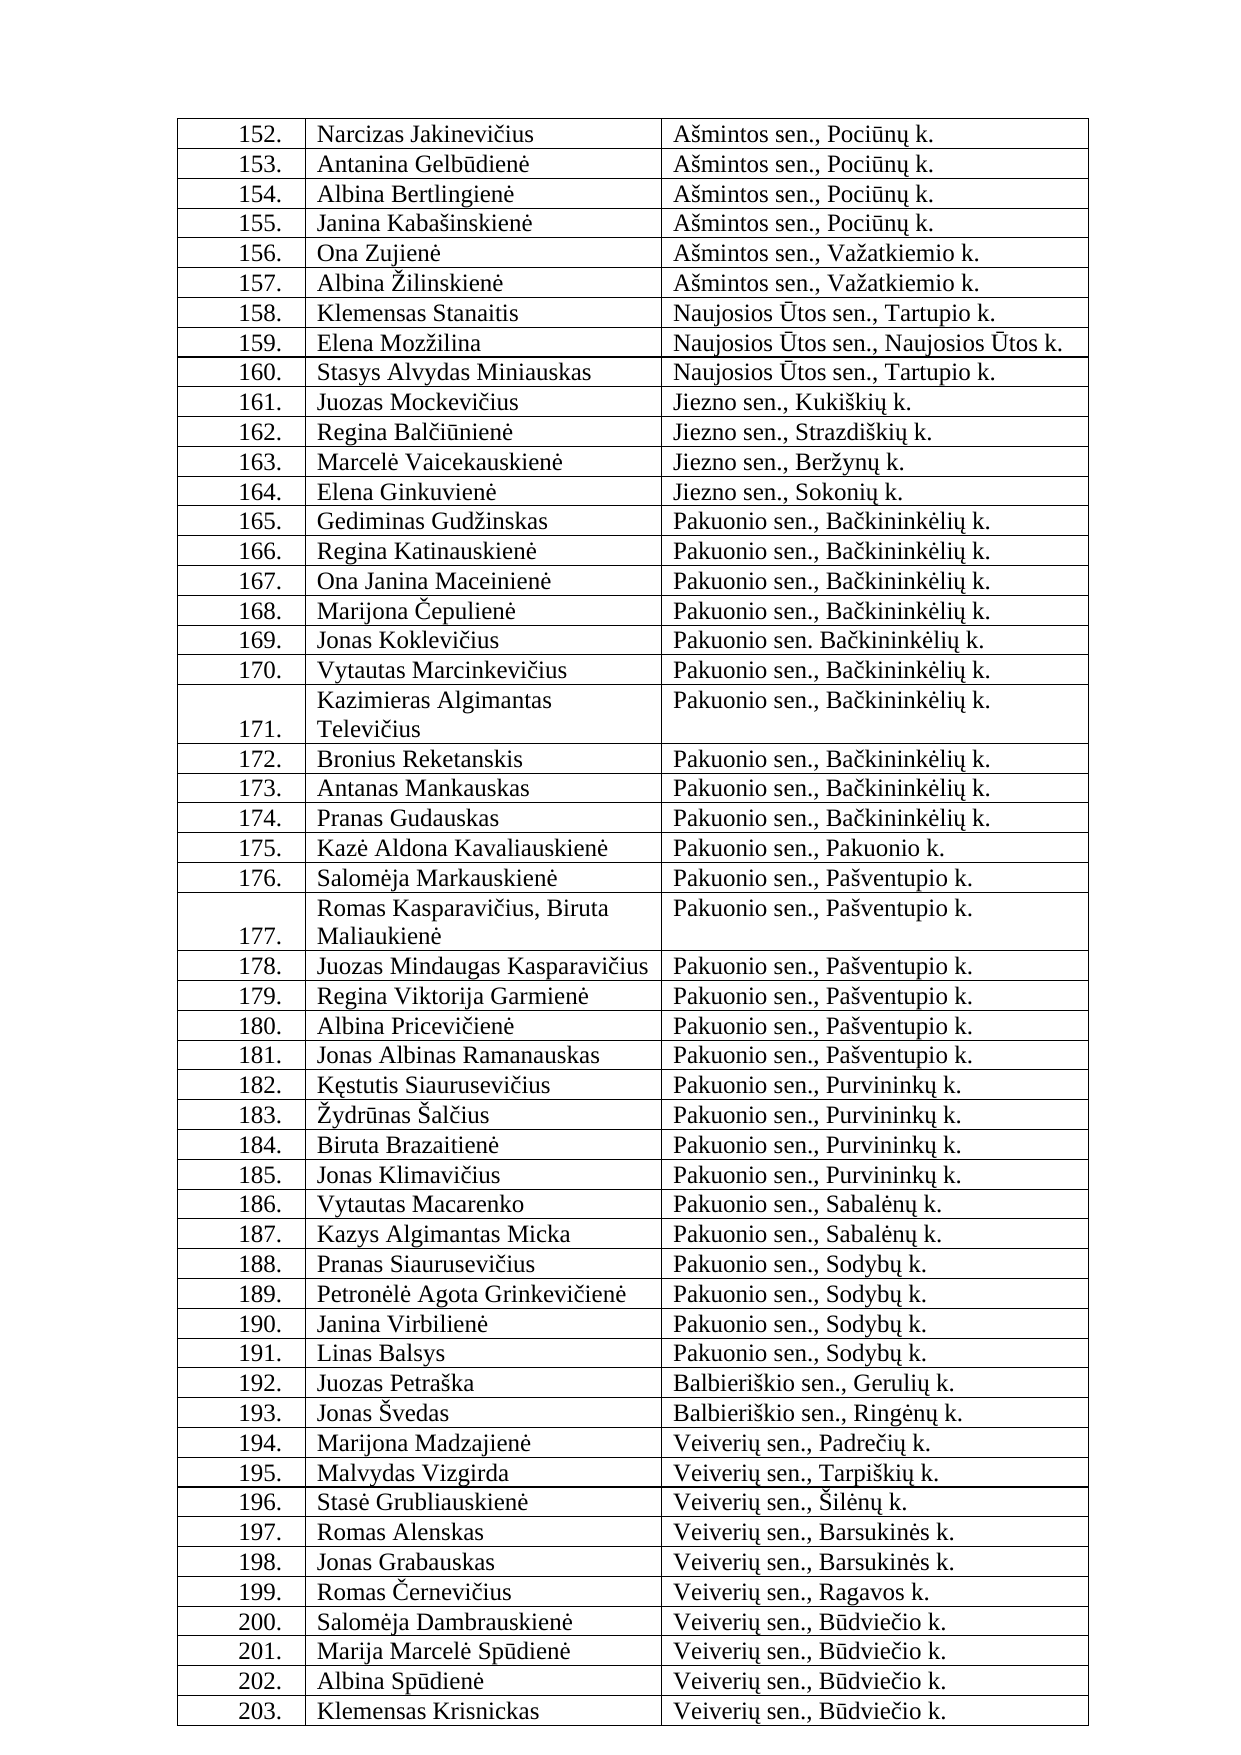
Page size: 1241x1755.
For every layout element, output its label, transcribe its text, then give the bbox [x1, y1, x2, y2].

table_cell Pranas Gudauskas [306, 803, 661, 832]
table_cell Biruta Brazaitienė [306, 1130, 661, 1159]
table_cell 158. [178, 298, 305, 327]
table_cell Elena Ginkuvienė [306, 477, 661, 505]
table_cell 170. [178, 655, 305, 684]
table_cell Pakuonio sen., Bačkininkėlių k. [662, 566, 1088, 595]
table_cell Juozas Mockevičius [306, 387, 661, 416]
table_cell 199. [178, 1577, 305, 1606]
table_cell Pakuonio sen., Sabalėnų k. [662, 1190, 1088, 1218]
table_cell Elena Mozžilina [306, 328, 661, 356]
table_cell Ašmintos sen., Pociūnų k. [662, 209, 1088, 237]
table_cell Petronėlė Agota Grinkevičienė [306, 1279, 661, 1308]
table_cell Regina Balčiūnienė [306, 417, 661, 446]
table_cell Ona Zujienė [306, 238, 661, 267]
table_cell 182. [178, 1070, 305, 1099]
table_cell Jiezno sen., Beržynų k. [662, 447, 1088, 476]
table_cell Juozas Petraška [306, 1368, 661, 1397]
table_cell 172. [178, 744, 305, 772]
table_cell Linas Balsys [306, 1339, 661, 1367]
table_cell Veiverių sen., Padrečių k. [662, 1428, 1088, 1457]
table_cell Narcizas Jakinevičius [306, 119, 661, 148]
table_cell Janina Kabašinskienė [306, 209, 661, 237]
table_cell Pakuonio sen., Sodybų k. [662, 1279, 1088, 1308]
table_cell Antanas Mankauskas [306, 774, 661, 802]
table_cell 173. [178, 774, 305, 802]
table_cell Naujosios Ūtos sen., Tartupio k. [662, 298, 1088, 327]
table_cell Pakuonio sen., Sodybų k. [662, 1249, 1088, 1278]
table_cell 153. [178, 149, 305, 178]
table_cell Albina Bertlingienė [306, 179, 661, 207]
table_cell Veiverių sen., Būdviečio k. [662, 1696, 1088, 1725]
table_cell Ašmintos sen., Pociūnų k. [662, 179, 1088, 207]
table_cell Vytautas Marcinkevičius [306, 655, 661, 684]
table_cell 178. [178, 951, 305, 980]
table_cell 161. [178, 387, 305, 416]
table_cell Jonas Švedas [306, 1398, 661, 1427]
table_cell Veiverių sen., Būdviečio k. [662, 1607, 1088, 1635]
table_cell Pakuonio sen., Bačkininkėlių k. [662, 685, 1088, 743]
table_cell Pakuonio sen. Bačkininkėlių k. [662, 626, 1088, 654]
table_cell Veiverių sen., Būdviečio k. [662, 1666, 1088, 1695]
table_cell Ona Janina Maceinienė [306, 566, 661, 595]
table_cell Veiverių sen., Būdviečio k. [662, 1636, 1088, 1665]
table_cell Antanina Gelbūdienė [306, 149, 661, 178]
table_cell 202. [178, 1666, 305, 1695]
table_cell 154. [178, 179, 305, 207]
table_cell Pakuonio sen., Sodybų k. [662, 1309, 1088, 1337]
table_cell 194. [178, 1428, 305, 1457]
table_cell Pakuonio sen., Bačkininkėlių k. [662, 655, 1088, 684]
table_cell 163. [178, 447, 305, 476]
table_cell Jonas Albinas Ramanauskas [306, 1041, 661, 1069]
table_cell Pakuonio sen., Pašventupio k. [662, 893, 1088, 950]
table_cell 192. [178, 1368, 305, 1397]
table_cell Klemensas Krisnickas [306, 1696, 661, 1725]
table_cell 191. [178, 1339, 305, 1367]
table_cell Veiverių sen., Barsukinės k. [662, 1517, 1088, 1546]
table_cell Jiezno sen., Strazdiškių k. [662, 417, 1088, 446]
table_cell 201. [178, 1636, 305, 1665]
table_cell Pakuonio sen., Purvininkų k. [662, 1070, 1088, 1099]
table_cell Pakuonio sen., Bačkininkėlių k. [662, 744, 1088, 772]
table_cell Pakuonio sen., Bačkininkėlių k. [662, 536, 1088, 565]
table_cell Pakuonio sen., Pašventupio k. [662, 951, 1088, 980]
table_cell 185. [178, 1160, 305, 1188]
table_cell 183. [178, 1100, 305, 1129]
table_cell 152. [178, 119, 305, 148]
table_cell 184. [178, 1130, 305, 1159]
table_cell Pakuonio sen., Sodybų k. [662, 1339, 1088, 1367]
table_cell Pakuonio sen., Purvininkų k. [662, 1160, 1088, 1188]
table_cell Albina Spūdienė [306, 1666, 661, 1695]
table_cell 190. [178, 1309, 305, 1337]
table_cell 200. [178, 1607, 305, 1635]
table_cell Veiverių sen., Ragavos k. [662, 1577, 1088, 1606]
table_cell 168. [178, 596, 305, 624]
table_cell Pakuonio sen., Pašventupio k. [662, 981, 1088, 1010]
table_cell Pakuonio sen., Bačkininkėlių k. [662, 596, 1088, 624]
table_cell 162. [178, 417, 305, 446]
table_cell 197. [178, 1517, 305, 1546]
table_cell Marijona Madzajienė [306, 1428, 661, 1457]
table_cell Pakuonio sen., Pašventupio k. [662, 863, 1088, 892]
table_cell Romas Alenskas [306, 1517, 661, 1546]
table_cell Naujosios Ūtos sen., Tartupio k. [662, 358, 1088, 386]
table_cell Gediminas Gudžinskas [306, 506, 661, 535]
table_cell Bronius Reketanskis [306, 744, 661, 772]
table_cell Kazys Algimantas Micka [306, 1219, 661, 1248]
table_cell Romas Černevičius [306, 1577, 661, 1606]
table_cell 164. [178, 477, 305, 505]
table_cell Pakuonio sen., Bačkininkėlių k. [662, 506, 1088, 535]
table_cell 175. [178, 833, 305, 862]
table_cell Stasė Grubliauskienė [306, 1488, 661, 1516]
table_cell 167. [178, 566, 305, 595]
table_cell Marija Marcelė Spūdienė [306, 1636, 661, 1665]
table_cell Veiverių sen., Tarpiškių k. [662, 1458, 1088, 1486]
table_cell Albina Žilinskienė [306, 268, 661, 297]
table_cell Pranas Siaurusevičius [306, 1249, 661, 1278]
table_cell Stasys Alvydas Miniauskas [306, 358, 661, 386]
table_cell Pakuonio sen., Bačkininkėlių k. [662, 774, 1088, 802]
table_cell 176. [178, 863, 305, 892]
table_cell Jonas Koklevičius [306, 626, 661, 654]
table_cell Pakuonio sen., Sabalėnų k. [662, 1219, 1088, 1248]
table_cell 157. [178, 268, 305, 297]
table_cell 160. [178, 358, 305, 386]
table_cell 193. [178, 1398, 305, 1427]
table_cell Veiverių sen., Barsukinės k. [662, 1547, 1088, 1576]
table_cell Naujosios Ūtos sen., Naujosios Ūtos k. [662, 328, 1088, 356]
table_cell Žydrūnas Šalčius [306, 1100, 661, 1129]
table_cell 188. [178, 1249, 305, 1278]
table_cell 203. [178, 1696, 305, 1725]
table_cell 180. [178, 1011, 305, 1039]
table_cell Regina Katinauskienė [306, 536, 661, 565]
table_cell 171. [178, 685, 305, 743]
table_cell Marcelė Vaicekauskienė [306, 447, 661, 476]
table_cell 198. [178, 1547, 305, 1576]
table_cell 195. [178, 1458, 305, 1486]
table_cell Klemensas Stanaitis [306, 298, 661, 327]
table_cell Marijona Čepulienė [306, 596, 661, 624]
table_cell 159. [178, 328, 305, 356]
table_cell Pakuonio sen., Purvininkų k. [662, 1100, 1088, 1129]
table_cell Juozas Mindaugas Kasparavičius [306, 951, 661, 980]
table_cell Balbieriškio sen., Gerulių k. [662, 1368, 1088, 1397]
table_cell Regina Viktorija Garmienė [306, 981, 661, 1010]
table_cell Ašmintos sen., Važatkiemio k. [662, 238, 1088, 267]
table_cell Malvydas Vizgirda [306, 1458, 661, 1486]
table_cell Jiezno sen., Kukiškių k. [662, 387, 1088, 416]
table_cell Pakuonio sen., Purvininkų k. [662, 1130, 1088, 1159]
table_cell Balbieriškio sen., Ringėnų k. [662, 1398, 1088, 1427]
table_cell Jonas Grabauskas [306, 1547, 661, 1576]
table_cell Romas Kasparavičius, Biruta Maliaukienė [306, 893, 661, 950]
table_cell 189. [178, 1279, 305, 1308]
table_cell 174. [178, 803, 305, 832]
table_cell Pakuonio sen., Pašventupio k. [662, 1011, 1088, 1039]
table_cell 196. [178, 1488, 305, 1516]
table_cell Janina Virbilienė [306, 1309, 661, 1337]
table_cell 186. [178, 1190, 305, 1218]
table_cell Pakuonio sen., Pakuonio k. [662, 833, 1088, 862]
table_cell 181. [178, 1041, 305, 1069]
table_cell 166. [178, 536, 305, 565]
table_cell 156. [178, 238, 305, 267]
table_cell Ašmintos sen., Pociūnų k. [662, 149, 1088, 178]
table_cell Albina Pricevičienė [306, 1011, 661, 1039]
table_cell Kęstutis Siaurusevičius [306, 1070, 661, 1099]
table_cell 179. [178, 981, 305, 1010]
table_cell Salomėja Markauskienė [306, 863, 661, 892]
table_cell Pakuonio sen., Bačkininkėlių k. [662, 803, 1088, 832]
table_cell Jiezno sen., Sokonių k. [662, 477, 1088, 505]
table_cell 177. [178, 893, 305, 950]
table_cell 187. [178, 1219, 305, 1248]
table_cell Kazė Aldona Kavaliauskienė [306, 833, 661, 862]
table_cell Ašmintos sen., Važatkiemio k. [662, 268, 1088, 297]
table_cell Ašmintos sen., Pociūnų k. [662, 119, 1088, 148]
table_cell 165. [178, 506, 305, 535]
table_cell 155. [178, 209, 305, 237]
table_cell Salomėja Dambrauskienė [306, 1607, 661, 1635]
table_cell 169. [178, 626, 305, 654]
table_cell Kazimieras Algimantas Televičius [306, 685, 661, 743]
table_cell Jonas Klimavičius [306, 1160, 661, 1188]
table_cell Veiverių sen., Šilėnų k. [662, 1488, 1088, 1516]
table_cell Pakuonio sen., Pašventupio k. [662, 1041, 1088, 1069]
table_cell Vytautas Macarenko [306, 1190, 661, 1218]
